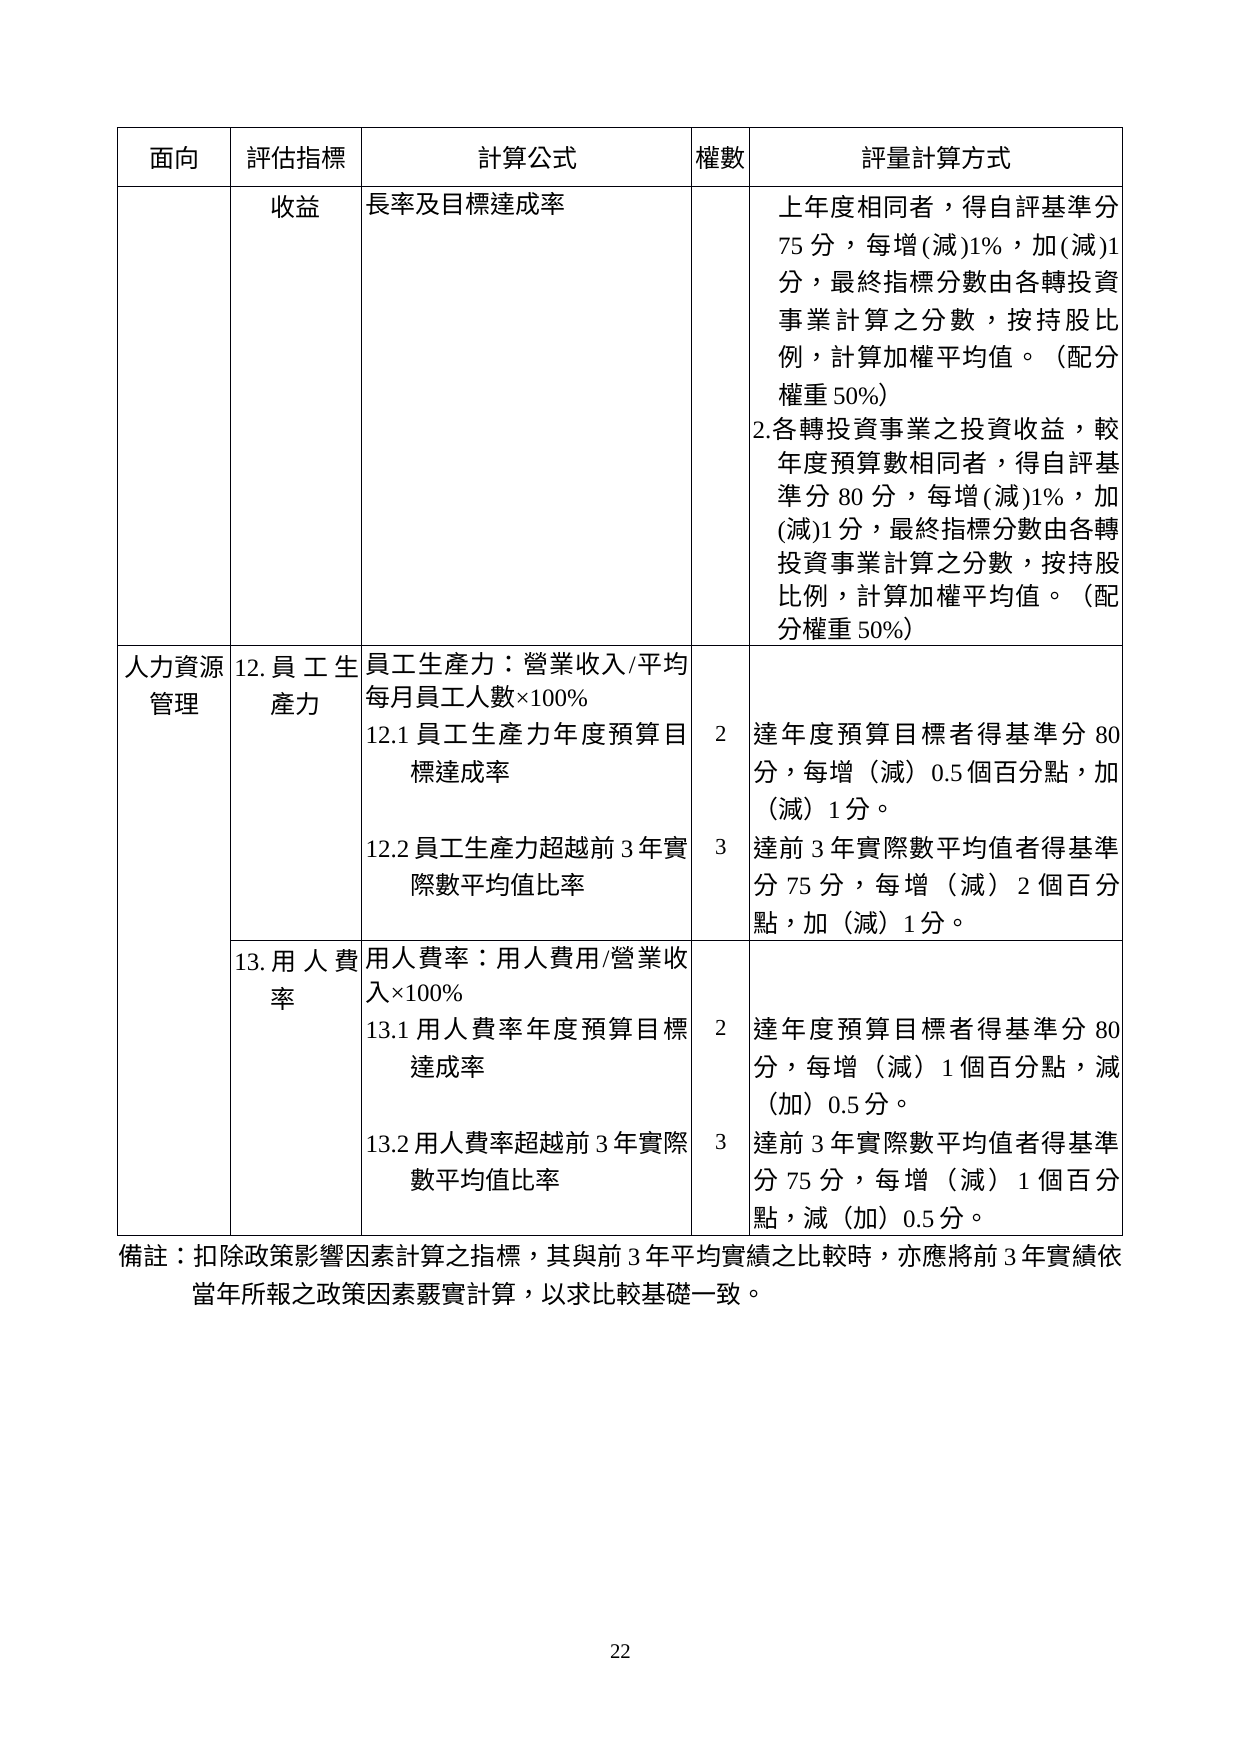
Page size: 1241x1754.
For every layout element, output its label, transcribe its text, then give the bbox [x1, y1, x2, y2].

table_cell [750, 646, 1122, 713]
table_cell 用人費率：用人費用/營業收入×100% [362, 941, 691, 1008]
table_header 計算公式 [362, 128, 691, 186]
table_cell [692, 941, 749, 1008]
table_cell 2 [692, 1008, 749, 1121]
table_cell [750, 941, 1122, 1008]
table_cell 12.2員工生產力超越前3年實際數平均值比率 [362, 827, 691, 940]
table_cell [692, 187, 749, 645]
table_header 評估指標 [231, 128, 361, 186]
table_cell 13.2用人費率超越前3年實際數平均值比率 [362, 1121, 691, 1235]
table_cell 上年度相同者，得自評基準分75分，每增(減)1%，加(減)1分，最終指標分數由各轉投資事業計算之分數，按持股比例，計算加權平均值。（配分權重50%） 2.各轉投資事業之投資收益，較年度預算數相同者，得自評基準分80分，每增(減)1%，加(減)1分，最終指標分數由各轉投資事業計算之分數，按持股比例，計算加權平均值。（配分權重50%） [750, 187, 1122, 645]
table_cell 人力資源管理 [118, 646, 230, 1235]
table_cell 2 [692, 713, 749, 827]
table_cell 3 [692, 827, 749, 940]
table_cell 長率及目標達成率 [362, 187, 691, 645]
table_cell 達前3年實際數平均值者得基準分75分，每增（減）1個百分點，減（加）0.5分。 [750, 1121, 1122, 1235]
table_cell 13.用人費率 [231, 941, 361, 1235]
table_cell [692, 646, 749, 713]
table_cell 員工生產力：營業收入/平均每月員工人數×100% [362, 646, 691, 713]
table_header 權數 [692, 128, 749, 186]
table_cell 13.1用人費率年度預算目標達成率 [362, 1008, 691, 1121]
text 備註：扣除政策影響因素計算之指標，其與前3年平均實績之比較時，亦應將前3年實績依當年所報之政策因素覈實計算，以求比較基礎一致。 [118, 1236, 1122, 1311]
table_cell 12.1員工生產力年度預算目標達成率 [362, 713, 691, 827]
table_cell 收益 [231, 187, 361, 645]
table_cell 達年度預算目標者得基準分80分，每增（減）1個百分點，減（加）0.5分。 [750, 1008, 1122, 1121]
table_cell [118, 187, 230, 645]
table_cell 12.員工生產力 [231, 646, 361, 940]
table_cell 達年度預算目標者得基準分80分，每增（減）0.5個百分點，加（減）1分。 [750, 713, 1122, 827]
table_cell 達前3年實際數平均值者得基準分75分，每增（減）2個百分點，加（減）1分。 [750, 827, 1122, 940]
table_cell 3 [692, 1121, 749, 1235]
table_header 評量計算方式 [750, 128, 1122, 186]
table_header 面向 [118, 128, 230, 186]
